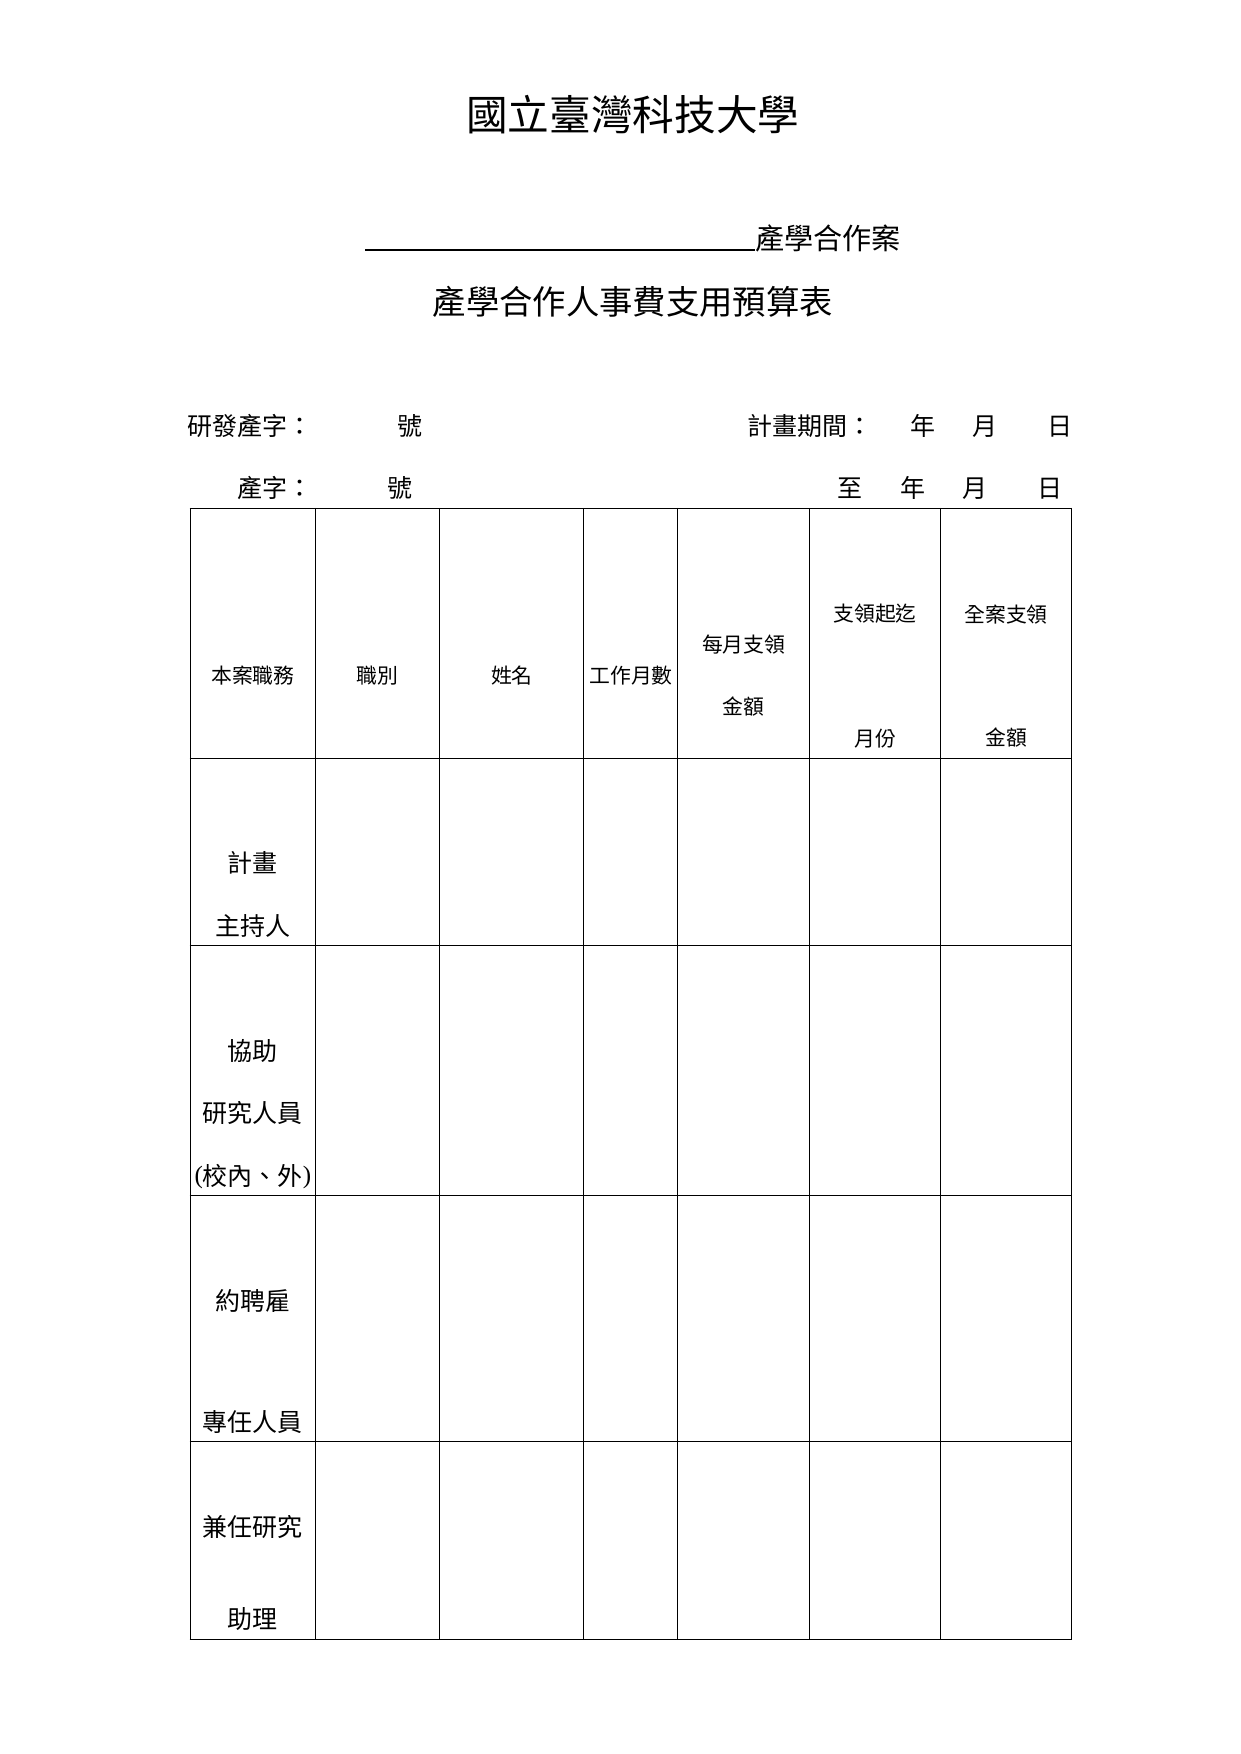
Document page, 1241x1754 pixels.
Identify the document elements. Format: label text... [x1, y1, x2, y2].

table_cell [584, 759, 677, 945]
table_cell [810, 759, 940, 945]
table_cell [316, 1196, 439, 1441]
table_cell [316, 759, 439, 945]
table_cell 計畫 主持人 [191, 759, 315, 945]
table_cell [678, 1196, 809, 1441]
table_cell [584, 1442, 677, 1638]
table_cell [941, 946, 1071, 1195]
table_cell [440, 759, 583, 945]
table_header 本案職務 [191, 509, 315, 758]
table_header 全案支領 金額 [941, 509, 1071, 758]
text 產學合作案 [187, 195, 1078, 258]
table_cell [678, 946, 809, 1195]
table_header 職別 [316, 509, 439, 758]
table_cell [810, 1196, 940, 1441]
table_cell [941, 1442, 1071, 1638]
text 產學合作人事費支用預算表 [187, 258, 1078, 320]
text 研發產字： 號 計畫期間： 年 月 日 [187, 383, 1078, 445]
table_cell 約聘雇 專任人員 [191, 1196, 315, 1441]
text 產字： 號 至 年 月 日 [187, 445, 1078, 508]
table_cell 協助 研究人員 (校內、外) [191, 946, 315, 1195]
table_cell [678, 759, 809, 945]
table_cell [584, 1196, 677, 1441]
table_cell [316, 946, 439, 1195]
table_header 姓名 [440, 509, 583, 758]
table_cell [440, 1442, 583, 1638]
table_header 工作月數 [584, 509, 677, 758]
table_cell [810, 946, 940, 1195]
table_cell [941, 759, 1071, 945]
table_cell [941, 1196, 1071, 1441]
table_cell [678, 1442, 809, 1638]
table_cell [584, 946, 677, 1195]
table_header 支領起迄 月份 [810, 509, 940, 758]
table_header 每月支領 金額 [678, 509, 809, 758]
text 國立臺灣科技大學 [187, 70, 1078, 133]
table_cell [440, 946, 583, 1195]
table_cell 兼任研究 助理 [191, 1442, 315, 1638]
table_cell [810, 1442, 940, 1638]
table_cell [440, 1196, 583, 1441]
table_cell [316, 1442, 439, 1638]
